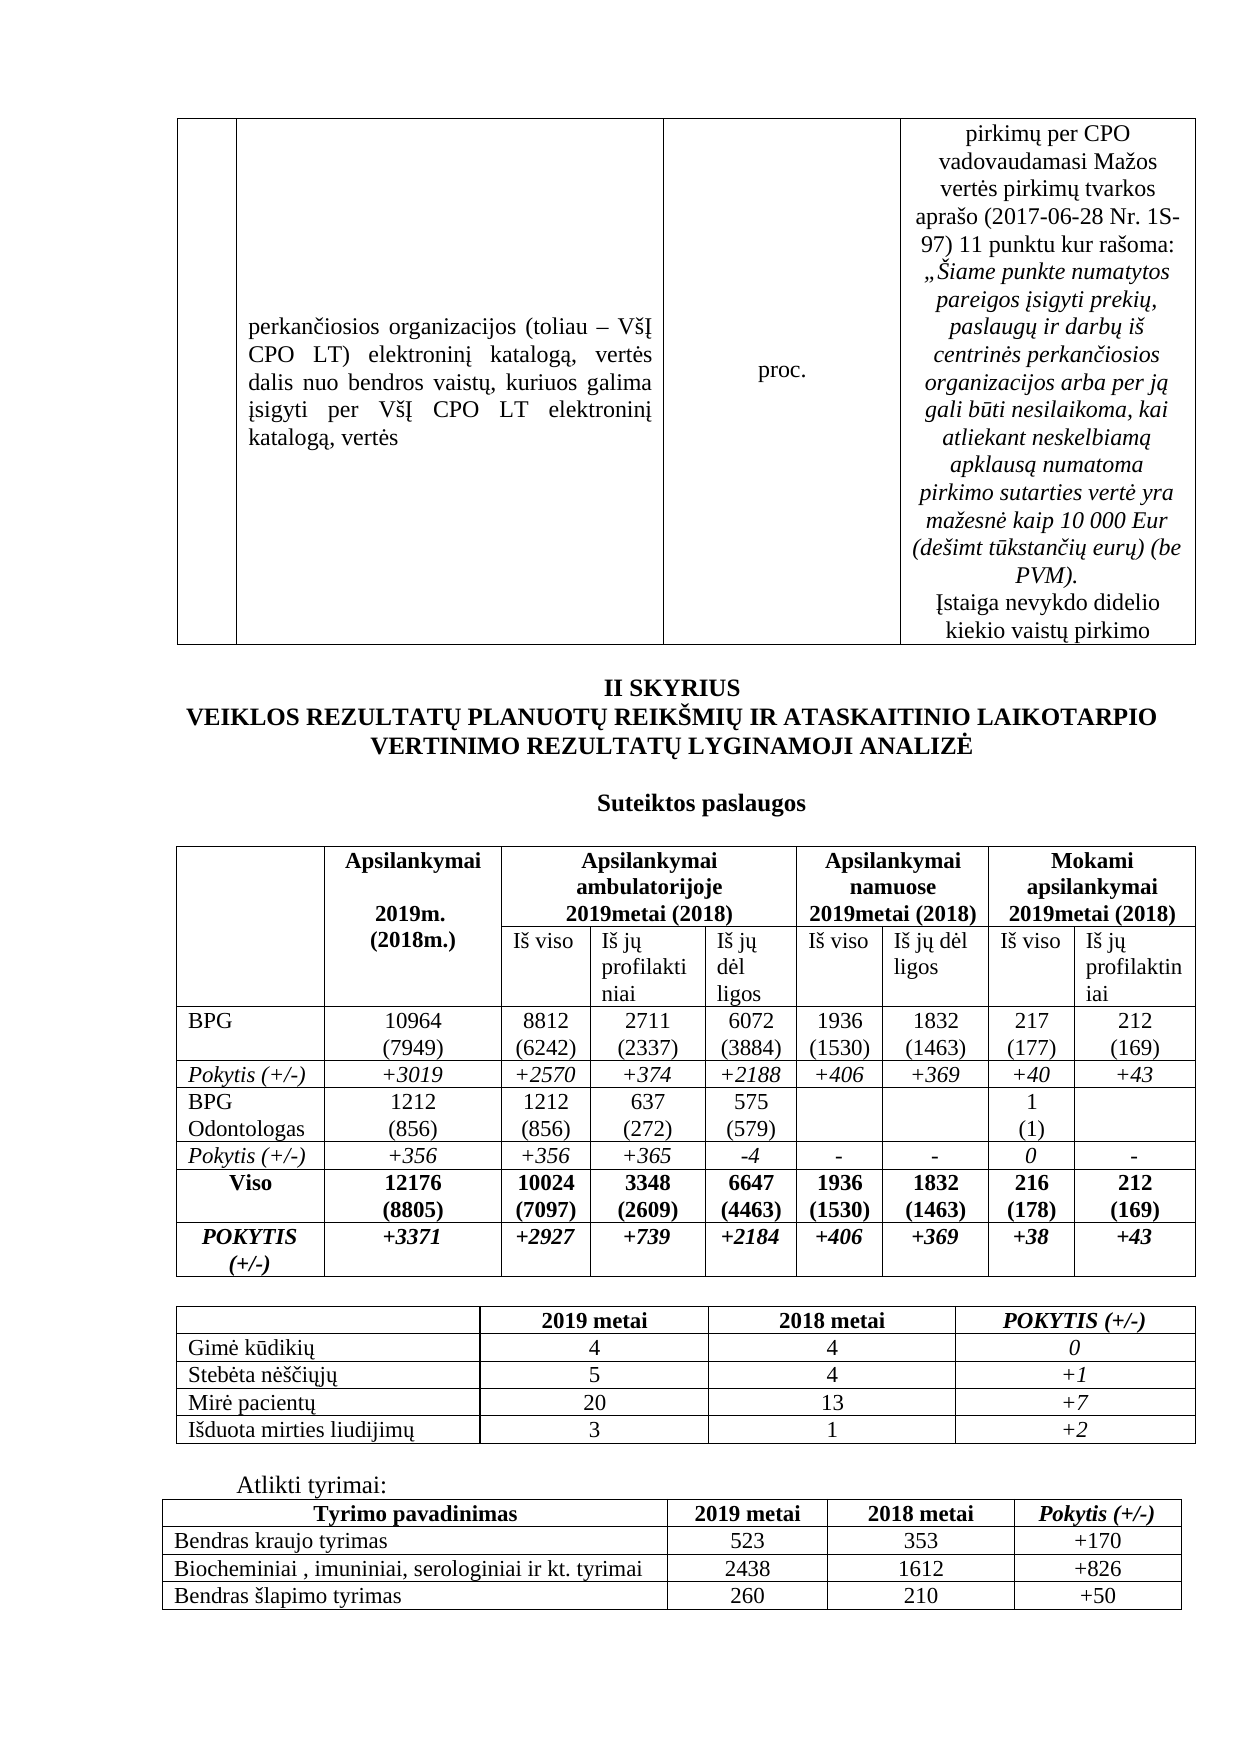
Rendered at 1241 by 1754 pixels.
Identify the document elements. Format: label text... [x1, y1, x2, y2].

table_cell [797, 1088, 882, 1141]
table_cell +356 [325, 1142, 501, 1168]
table_cell Gimė kūdikių [177, 1334, 479, 1361]
table_cell proc. [664, 119, 900, 644]
table_cell 212 (169) [1075, 1170, 1195, 1222]
table_cell 8812 (6242) [502, 1007, 590, 1060]
table_header 2018 metai [828, 1500, 1014, 1526]
table_cell Iš jų profilaktiniai [1075, 927, 1195, 1006]
table_cell 3348 (2609) [591, 1170, 705, 1222]
table_header Mokami apsilankymai 2019metai (2018) [989, 847, 1195, 926]
table_cell 6072 (3884) [706, 1007, 796, 1060]
table_cell +40 [989, 1061, 1074, 1087]
table_cell Pokytis (+/-) [177, 1061, 324, 1087]
table_cell 523 [668, 1527, 827, 1554]
table_cell [1075, 1088, 1195, 1141]
table_cell +406 [797, 1061, 882, 1087]
table_cell [883, 1088, 988, 1141]
table_cell 353 [828, 1527, 1014, 1554]
text Atlikti tyrimai: [177, 1470, 1167, 1499]
table_header Apsilankymai 2019m. (2018m.) [325, 847, 501, 1006]
table_cell 4 [481, 1334, 708, 1361]
table_header Pokytis (+/-) [1015, 1500, 1181, 1526]
table_cell 12176 (8805) [325, 1170, 501, 1222]
table_cell 575 (579) [706, 1088, 796, 1141]
table_cell 1 (1) [989, 1088, 1074, 1141]
text Suteiktos paslaugos [177, 788, 1167, 817]
table_cell Iš viso [797, 927, 882, 1006]
table_cell +50 [1015, 1582, 1181, 1608]
table_cell 210 [828, 1582, 1014, 1608]
table_cell 217 (177) [989, 1007, 1074, 1060]
table_cell Išduota mirties liudijimų [177, 1416, 479, 1443]
table_cell +170 [1015, 1527, 1181, 1554]
table_cell Mirė pacientų [177, 1389, 479, 1415]
table_cell 0 [989, 1142, 1074, 1168]
table_header Tyrimo pavadinimas [163, 1500, 667, 1526]
table_cell 5 [481, 1362, 708, 1388]
table_cell +374 [591, 1061, 705, 1087]
table_cell 1936 (1530) [797, 1007, 882, 1060]
table_cell +356 [502, 1142, 590, 1168]
table_cell +3019 [325, 1061, 501, 1087]
table_cell +38 [989, 1223, 1074, 1276]
table_cell +2184 [706, 1223, 796, 1276]
table_cell BPG Odontologas [177, 1088, 324, 1141]
text II SKYRIUS [177, 673, 1167, 702]
table_cell +826 [1015, 1555, 1181, 1581]
table_cell 637 (272) [591, 1088, 705, 1141]
table_cell 1612 [828, 1555, 1014, 1581]
table_cell Iš viso [989, 927, 1074, 1006]
table_cell Stebėta nėščiųjų [177, 1362, 479, 1388]
table_cell pirkimų per CPO vadovaudamasi Mažos vertės pirkimų tvarkos aprašo (2017-06-28 Nr. 1S-97) 11 punktu kur rašoma: „Šiame punkte numatytos pareigos įsigyti prekių, paslaugų ir darbų iš centrinės perkančiosios organizacijos arba per ją gali būti nesilaikoma, kai atliekant neskelbiamą apklausą numatoma pirkimo sutarties vertė yra mažesnė kaip 10 000 Eur (dešimt tūkstančių eurų) (be PVM). Įstaiga nevykdo didelio kiekio vaistų pirkimo [901, 119, 1195, 644]
table_cell Iš jų profilaktiniai [591, 927, 705, 1006]
table_cell 0 [956, 1334, 1195, 1361]
table_cell 20 [481, 1389, 708, 1415]
table_cell 212 (169) [1075, 1007, 1195, 1060]
table_header 2018 metai [709, 1307, 955, 1333]
table_cell BPG [177, 1007, 324, 1060]
table_cell 10024 (7097) [502, 1170, 590, 1222]
table_cell 1832 (1463) [883, 1007, 988, 1060]
table_cell 2438 [668, 1555, 827, 1581]
table_cell +739 [591, 1223, 705, 1276]
table_cell +2927 [502, 1223, 590, 1276]
table_cell 260 [668, 1582, 827, 1608]
table_cell - [883, 1142, 988, 1168]
table_cell Pokytis (+/-) [177, 1142, 324, 1168]
table_header [177, 1307, 479, 1333]
table_cell +3371 [325, 1223, 501, 1276]
table_header 2019 metai [668, 1500, 827, 1526]
table_cell 6647 (4463) [706, 1170, 796, 1222]
table_cell +7 [956, 1389, 1195, 1415]
table_cell +2188 [706, 1061, 796, 1087]
table_cell +43 [1075, 1223, 1195, 1276]
table_cell Iš viso [502, 927, 590, 1006]
table_header 2019 metai [481, 1307, 708, 1333]
table_cell +365 [591, 1142, 705, 1168]
table_cell 10964 (7949) [325, 1007, 501, 1060]
table_cell 13 [709, 1389, 955, 1415]
table_cell 1 [709, 1416, 955, 1443]
table_cell 1832 (1463) [883, 1170, 988, 1222]
table_cell perkančiosios organizacijos (toliau – VšĮ CPO LT) elektroninį katalogą, vertės dalis nuo bendros vaistų, kuriuos galima įsigyti per VšĮ CPO LT elektroninį katalogą, vertės [237, 119, 663, 644]
table_cell 1936 (1530) [797, 1170, 882, 1222]
table_cell +1 [956, 1362, 1195, 1388]
table_cell Biocheminiai , imuniniai, serologiniai ir kt. tyrimai [163, 1555, 667, 1581]
table_cell +369 [883, 1061, 988, 1087]
table_cell 2711 (2337) [591, 1007, 705, 1060]
table_header [177, 847, 324, 1006]
table_cell Bendras šlapimo tyrimas [163, 1582, 667, 1608]
table_cell 1212 (856) [325, 1088, 501, 1141]
table_cell 4 [709, 1362, 955, 1388]
table_cell 1212 (856) [502, 1088, 590, 1141]
table_cell - [1075, 1142, 1195, 1168]
table_cell +369 [883, 1223, 988, 1276]
table_cell -4 [706, 1142, 796, 1168]
table_cell POKYTIS (+/-) [177, 1223, 324, 1276]
table_cell [178, 119, 236, 644]
table_cell Viso [177, 1170, 324, 1222]
table_cell - [797, 1142, 882, 1168]
table_cell +2 [956, 1416, 1195, 1443]
table_header Apsilankymai namuose 2019metai (2018) [797, 847, 988, 926]
table_cell 3 [481, 1416, 708, 1443]
table_cell Iš jų dėl ligos [883, 927, 988, 1006]
text VEIKLOS REZULTATŲ PLANUOTŲ REIKŠMIŲ IR ATASKAITINIO LAIKOTARPIO VERTINIMO REZULTATŲ LYGINAMOJI ANALIZĖ [177, 702, 1167, 760]
table_cell Bendras kraujo tyrimas [163, 1527, 667, 1554]
table_cell +43 [1075, 1061, 1195, 1087]
table_cell 4 [709, 1334, 955, 1361]
table_header POKYTIS (+/-) [956, 1307, 1195, 1333]
table_cell +2570 [502, 1061, 590, 1087]
table_cell Iš jų dėl ligos [706, 927, 796, 1006]
table_cell +406 [797, 1223, 882, 1276]
table_cell 216 (178) [989, 1170, 1074, 1222]
table_header Apsilankymai ambulatorijoje 2019metai (2018) [502, 847, 796, 926]
